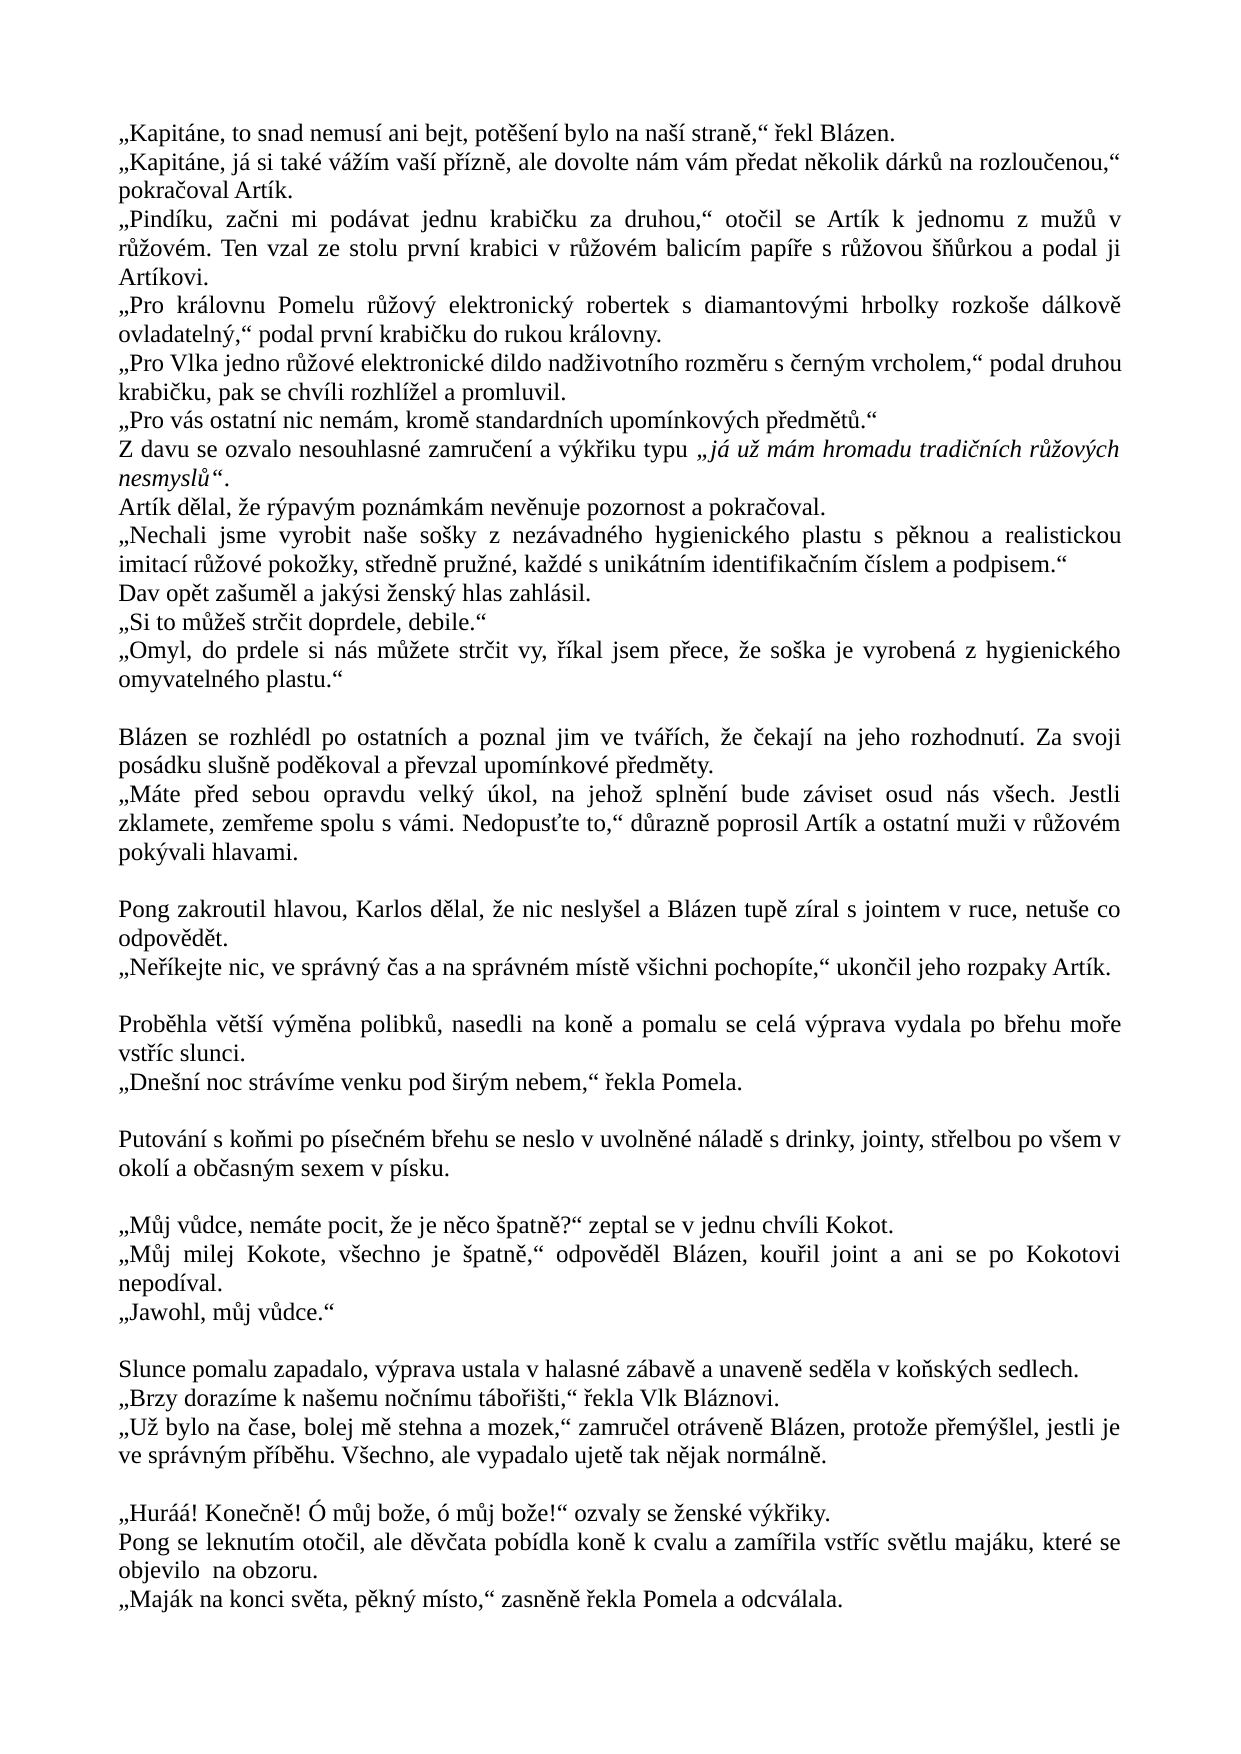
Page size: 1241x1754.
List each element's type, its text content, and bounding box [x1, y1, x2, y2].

text Z davu se ozvalo nesouhlasné zamručení a výkřiku typu „já už mám hromadu tradičních růžových nesmyslů“. [118, 434, 1122, 492]
text „Brzy dorazíme k našemu nočnímu tábořišti,“ řekla Vlk Bláznovi. [118, 1383, 1122, 1412]
text „Pro Vlka jedno růžové elektronické dildo nadživotního rozměru s černým vrcholem,“ podal druhou krabičku, pak se chvíli rozhlížel a promluvil. [118, 348, 1122, 406]
text Slunce pomalu zapadalo, výprava ustala v halasné zábavě a unaveně seděla v koňských sedlech. [118, 1354, 1122, 1383]
text „Pindíku, začni mi podávat jednu krabičku za druhou,“ otočil se Artík k jednomu z mužů v růžovém. Ten vzal ze stolu první krabici v růžovém balicím papíře s růžovou šňůrkou a podal ji Artíkovi. [118, 204, 1122, 291]
text „Pro vás ostatní nic nemám, kromě standardních upomínkových předmětů.“ [118, 406, 1122, 434]
text „Kapitáne, to snad nemusí ani bejt, potěšení bylo na naší straně,“ řekl Blázen. [118, 118, 1122, 147]
text Dav opět zašuměl a jakýsi ženský hlas zahlásil. [118, 578, 1122, 607]
text „Kapitáne, já si také vážím vaší přízně, ale dovolte nám vám předat několik dárků na rozloučenou,“ pokračoval Artík. [118, 147, 1122, 204]
text Blázen se rozhlédl po ostatních a poznal jim ve tvářích, že čekají na jeho rozhodnutí. Za svoji posádku slušně poděkoval a převzal upomínkové předměty. [118, 722, 1122, 779]
text „Huráá! Konečně! Ó můj bože, ó můj bože!“ ozvaly se ženské výkřiky. [118, 1498, 1122, 1527]
text „Pro královnu Pomelu růžový elektronický robertek s diamantovými hrbolky rozkoše dálkově ovladatelný,“ podal první krabičku do rukou královny. [118, 291, 1122, 348]
text Artík dělal, že rýpavým poznámkám nevěnuje pozornost a pokračoval. [118, 492, 1122, 521]
text „Omyl, do prdele si nás můžete strčit vy, říkal jsem přece, že soška je vyrobená z hygienického omyvatelného plastu.“ [118, 636, 1122, 693]
text „Můj milej Kokote, všechno je špatně,“ odpověděl Blázen, kouřil joint a ani se po Kokotovi nepodíval. [118, 1239, 1122, 1297]
text Proběhla větší výměna polibků, nasedli na koně a pomalu se celá výprava vydala po břehu moře vstříc slunci. [118, 1009, 1122, 1067]
text „Maják na konci světa, pěkný místo,“ zasněně řekla Pomela a odcválala. [118, 1584, 1122, 1613]
text Pong se leknutím otočil, ale děvčata pobídla koně k cvalu a zamířila vstříc světlu majáku, které se objevilo na obzoru. [118, 1527, 1122, 1584]
text „Už bylo na čase, bolej mě stehna a mozek,“ zamručel otráveně Blázen, protože přemýšlel, jestli je ve správným příběhu. Všechno, ale vypadalo ujetě tak nějak normálně. [118, 1412, 1122, 1469]
text „Si to můžeš strčit doprdele, debile.“ [118, 607, 1122, 636]
text „Jawohl, můj vůdce.“ [118, 1297, 1122, 1326]
text „Dnešní noc strávíme venku pod širým nebem,“ řekla Pomela. [118, 1067, 1122, 1096]
text „Nechali jsme vyrobit naše sošky z nezávadného hygienického plastu s pěknou a realistickou imitací růžové pokožky, středně pružné, každé s unikátním identifikačním číslem a podpisem.“ [118, 521, 1122, 578]
text Pong zakroutil hlavou, Karlos dělal, že nic neslyšel a Blázen tupě zíral s jointem v ruce, netuše co odpovědět. [118, 894, 1122, 952]
text Putování s koňmi po písečném břehu se neslo v uvolněné náladě s drinky, jointy, střelbou po všem v okolí a občasným sexem v písku. [118, 1124, 1122, 1182]
text „Máte před sebou opravdu velký úkol, na jehož splnění bude záviset osud nás všech. Jestli zklamete, zemřeme spolu s vámi. Nedopusťte to,“ důrazně poprosil Artík a ostatní muži v růžovém pokývali hlavami. [118, 779, 1122, 866]
text „Můj vůdce, nemáte pocit, že je něco špatně?“ zeptal se v jednu chvíli Kokot. [118, 1211, 1122, 1239]
text „Neříkejte nic, ve správný čas a na správném místě všichni pochopíte,“ ukončil jeho rozpaky Artík. [118, 952, 1122, 981]
